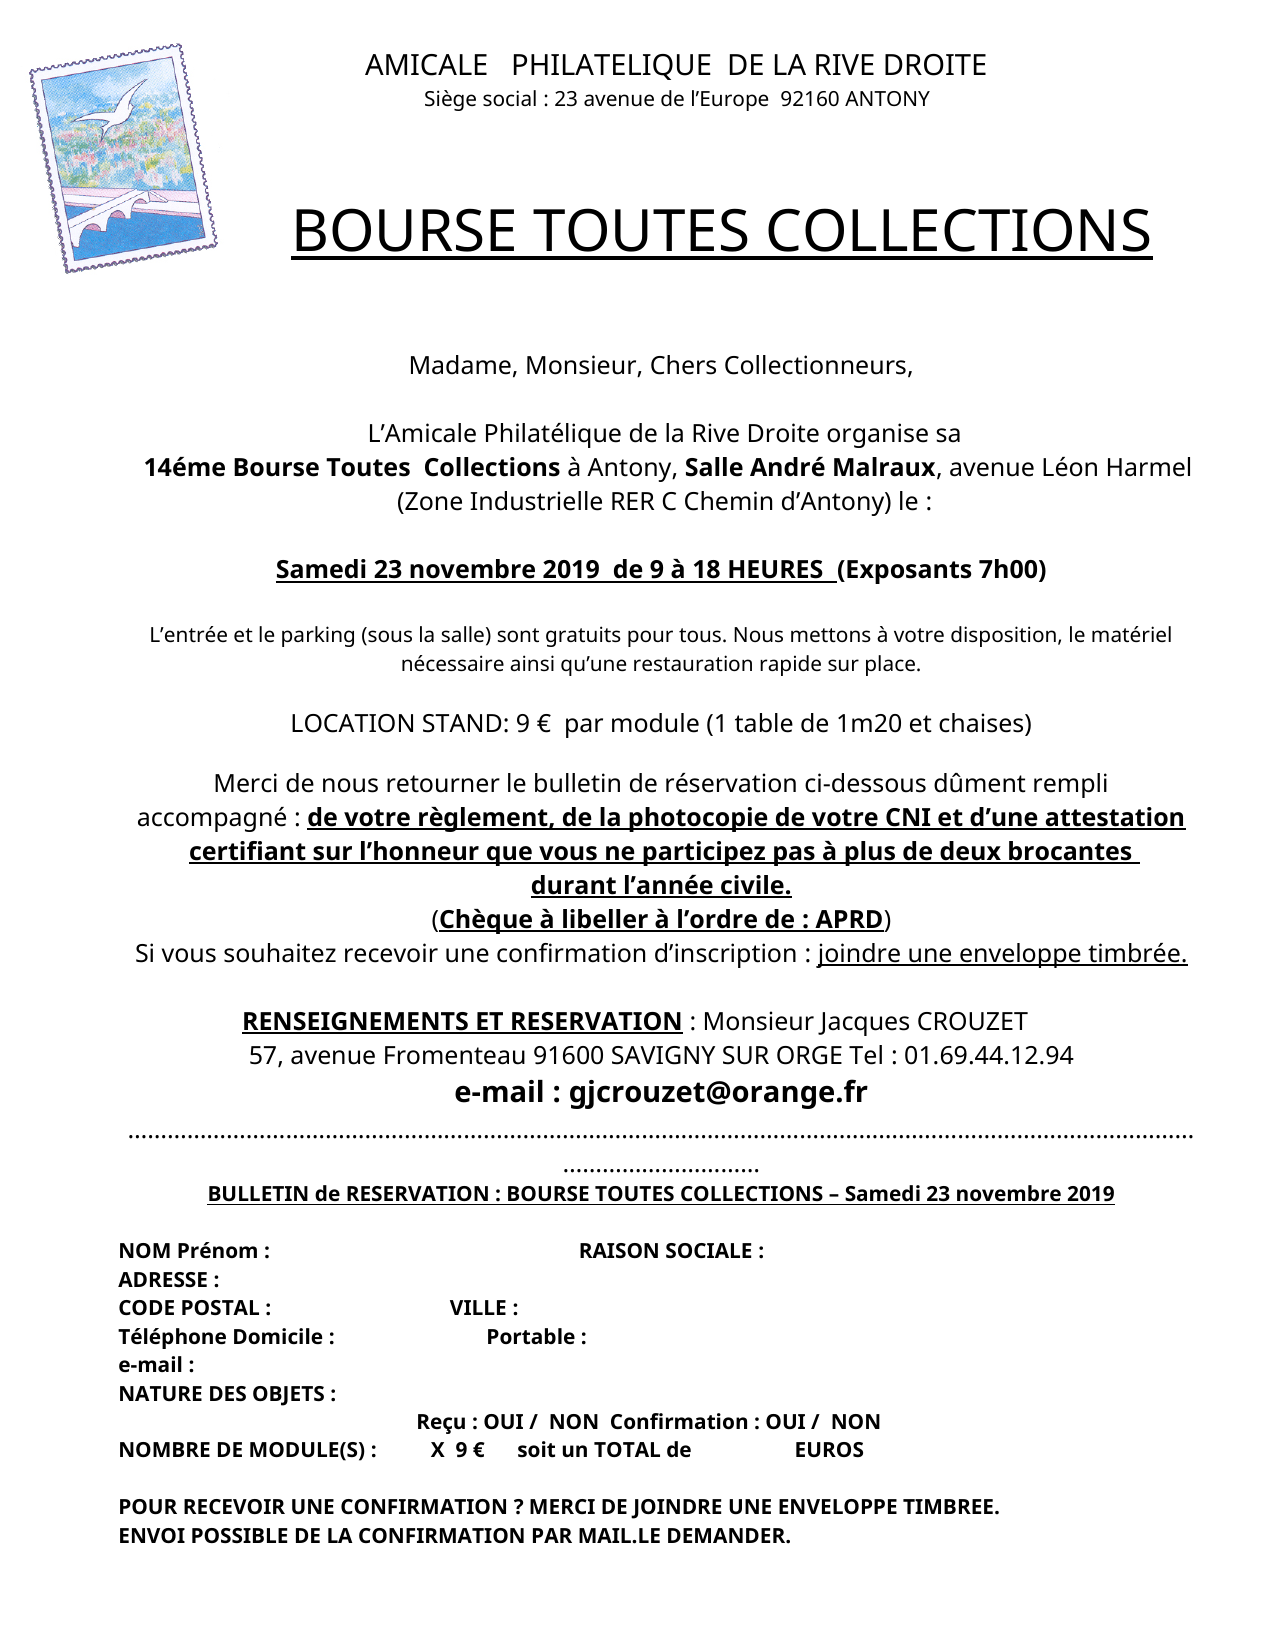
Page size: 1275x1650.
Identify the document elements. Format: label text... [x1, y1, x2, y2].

subtitle L’Amicale Philatélique de la Rive Droite organise sa [103, 416, 1226, 450]
subtitle Merci de nous retourner le bulletin de réservation ci-dessous dûment rempli [118, 765, 1204, 799]
picture [18, 34, 230, 279]
subtitle CODE POSTAL : VILLE : [118, 1293, 1204, 1322]
subtitle NOMBRE DE MODULE(S) : X 9 € soit un TOTAL de EUROS [118, 1436, 1204, 1464]
subtitle NOM Prénom : RAISON SOCIALE : [118, 1236, 1204, 1265]
text AMICALE PHILATELIQUE DE LA RIVE DROITE [230, 44, 1204, 84]
subtitle Madame, Monsieur, Chers Collectionneurs, [118, 348, 1204, 382]
subtitle Samedi 23 novembre 2019 de 9 à 18 HEURES (Exposants 7h00) [118, 552, 1204, 586]
subtitle BULLETIN de RESERVATION : BOURSE TOUTES COLLECTIONS – Samedi 23 novembre 2019 [118, 1179, 1204, 1208]
subtitle 57, avenue Fromenteau 91600 SAVIGNY SUR ORGE Tel : 01.69.44.12.94 [118, 1038, 1204, 1072]
subtitle 14éme Bourse Toutes Collections à Antony, Salle André Malraux, avenue Léon Harmel [103, 450, 1226, 484]
subtitle BOURSE TOUTES COLLECTIONS [230, 189, 1204, 268]
subtitle e-mail : [118, 1350, 1204, 1379]
subtitle (Chèque à libeller à l’ordre de : APRD) [118, 901, 1204, 936]
subtitle accompagné : de votre règlement, de la photocopie de votre CNI et d’une attestation certifiant sur l’honneur que vous ne participez pas à plus de deux brocantes [118, 799, 1204, 867]
subtitle Reçu : OUI / NON Confirmation : OUI / NON [118, 1407, 1204, 1436]
subtitle ADRESSE : [118, 1265, 1204, 1293]
subtitle NATURE DES OBJETS : [118, 1379, 1204, 1407]
subtitle (Zone Industrielle RER C Chemin d’Antony) le : [103, 484, 1226, 518]
subtitle Téléphone Domicile : Portable : [118, 1322, 1204, 1350]
subtitle ………………………………………………………………………………………………………………………………………………………………………… [118, 1111, 1204, 1179]
subtitle e-mail : gjcrouzet@orange.fr [118, 1072, 1204, 1111]
subtitle Si vous souhaitez recevoir une confirmation d’inscription : joindre une enveloppe timbrée. [118, 936, 1204, 969]
subtitle POUR RECEVOIR UNE CONFIRMATION ? MERCI DE JOINDRE UNE ENVELOPPE TIMBREE. [118, 1492, 1204, 1521]
text Siège social : 23 avenue de l’Europe 92160 ANTONY [230, 84, 1204, 112]
subtitle ENVOI POSSIBLE DE LA CONFIRMATION PAR MAIL.LE DEMANDER. [118, 1521, 1204, 1549]
subtitle durant l’année civile. [118, 867, 1204, 901]
subtitle L’entrée et le parking (sous la salle) sont gratuits pour tous. Nous mettons à votre disposition, le matériel nécessaire ainsi qu’une restauration rapide sur place. [118, 620, 1204, 677]
subtitle RENSEIGNEMENTS ET RESERVATION : Monsieur Jacques CROUZET [44, 1004, 1226, 1038]
subtitle LOCATION STAND: 9 € par module (1 table de 1m20 et chaises) [118, 706, 1204, 740]
